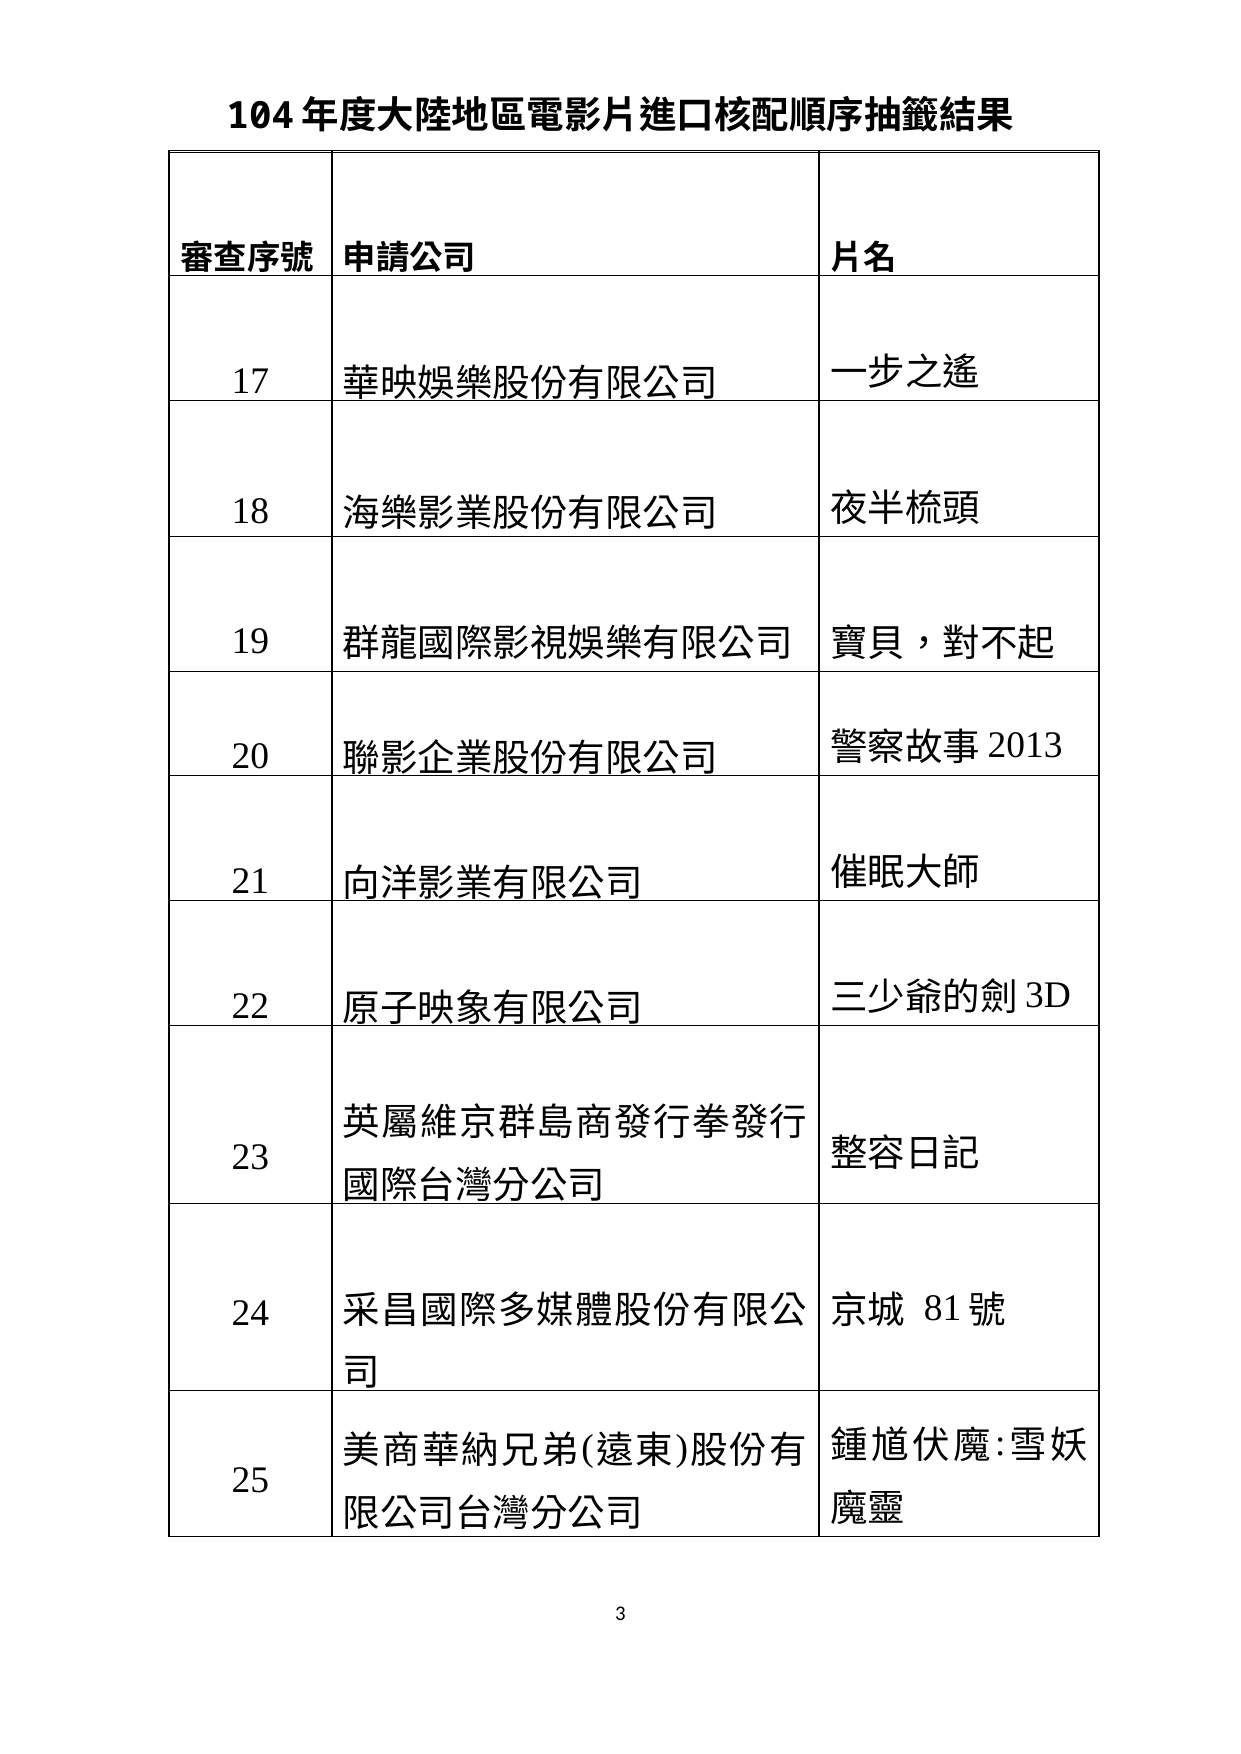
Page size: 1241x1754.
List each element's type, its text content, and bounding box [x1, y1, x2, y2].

table_cell 三少爺的劍3D [820, 901, 1098, 1025]
table_cell 美商華納兄弟(遠東)股份有限公司台灣分公司 [333, 1391, 818, 1536]
table_cell 整容日記 [820, 1026, 1098, 1202]
table_cell 22 [170, 901, 331, 1025]
table_header 片名 [820, 153, 1098, 275]
table_cell 夜半梳頭 [820, 401, 1098, 536]
table_header 申請公司 [333, 153, 818, 275]
table_cell 18 [170, 401, 331, 536]
table_cell 19 [170, 537, 331, 671]
table_cell 寶貝，對不起 [820, 537, 1098, 671]
table_cell 21 [170, 776, 331, 900]
table_cell 華映娛樂股份有限公司 [333, 276, 818, 400]
table_cell 聯影企業股份有限公司 [333, 672, 818, 775]
table_cell 一步之遙 [820, 276, 1098, 400]
table_cell 向洋影業有限公司 [333, 776, 818, 900]
table_cell 群龍國際影視娛樂有限公司 [333, 537, 818, 671]
table_cell 采昌國際多媒體股份有限公司 [333, 1204, 818, 1390]
table_cell 原子映象有限公司 [333, 901, 818, 1025]
table_cell 24 [170, 1204, 331, 1390]
table_cell 京城 81號 [820, 1204, 1098, 1390]
table_cell 警察故事2013 [820, 672, 1098, 775]
table_cell 20 [170, 672, 331, 775]
table_cell 催眠大師 [820, 776, 1098, 900]
table_cell 鍾馗伏魔:雪妖魔靈 [820, 1391, 1098, 1536]
table_header 審查序號 [170, 153, 331, 275]
table_cell 英屬維京群島商發行拳發行國際台灣分公司 [333, 1026, 818, 1202]
table_cell 25 [170, 1391, 331, 1536]
table_cell 17 [170, 276, 331, 400]
table_cell 海樂影業股份有限公司 [333, 401, 818, 536]
table_cell 23 [170, 1026, 331, 1202]
